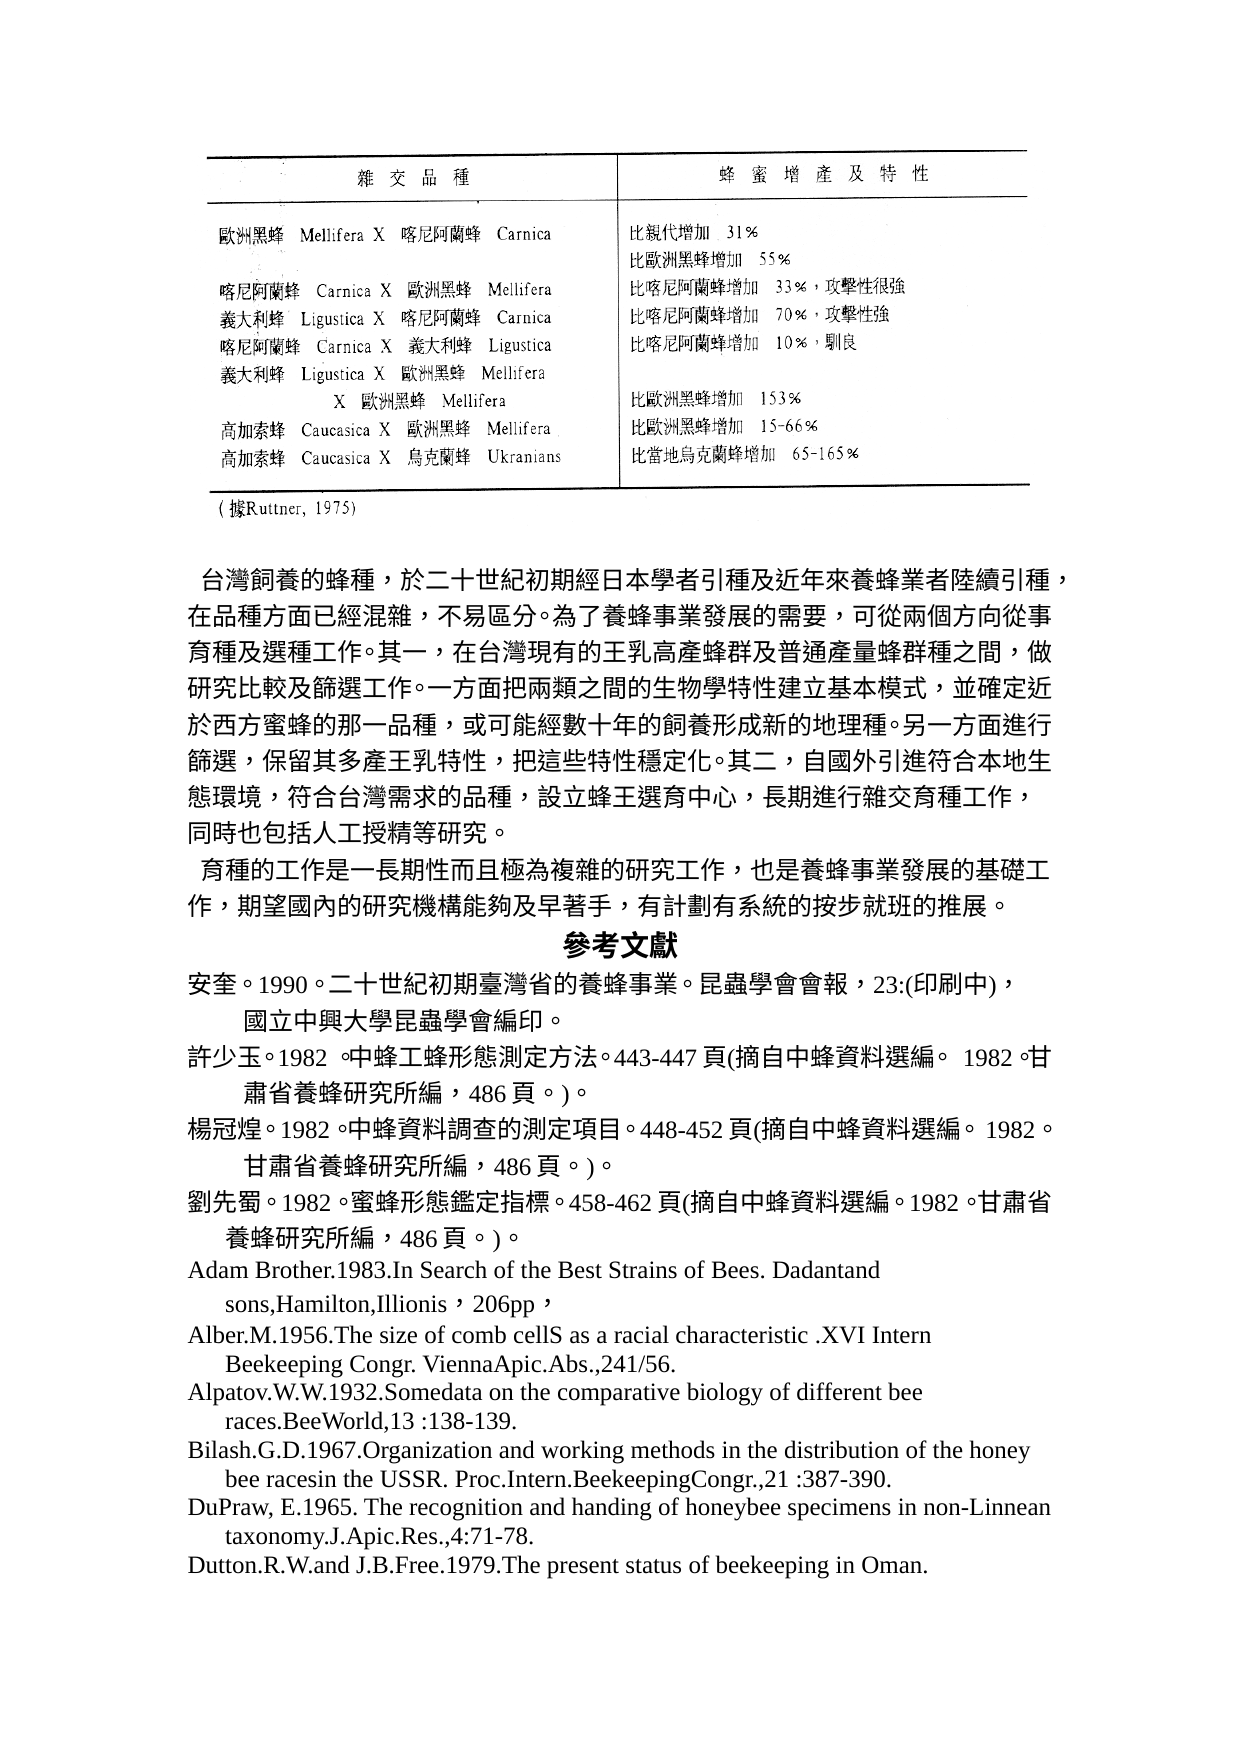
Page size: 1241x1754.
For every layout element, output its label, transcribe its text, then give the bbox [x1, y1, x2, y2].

picture [187, 150, 1051, 532]
text 安奎。1990。二十世紀初期臺灣省的養蜂事業。昆蟲學會會報，23:(印刷中)， 國立中興大學昆蟲學會編印。 [187, 965, 1053, 1037]
text Bilash.G.D.1967.Organization and working methods in the distribution of the honey bee racesin the USSR. Proc.Intern.BeekeepingCongr.,21 :387-390. [187, 1435, 1053, 1492]
text Dutton.R.W.and J.B.Free.1979.The present status of beekeeping in Oman. [187, 1550, 1053, 1579]
text Alpatov.W.W.1932.Somedata on the comparative biology of different bee races.BeeWorld,13 :138-139. [187, 1377, 1053, 1435]
text 台灣飼養的蜂種，於二十世紀初期經日本學者引種及近年來養蜂業者陸續引種，在品種方面已經混雜，不易區分。為了養蜂事業發展的需要，可從兩個方向從事育種及選種工作。其一，在台灣現有的王乳高產蜂群及普通產量蜂群種之間，做研究比較及篩選工作。一方面把兩類之間的生物學特性建立基本模式，並確定近於西方蜜蜂的那一品種，或可能經數十年的飼養形成新的地理種。另一方面進行篩選，保留其多產王乳特性，把這些特性穩定化。其二，自國外引進符合本地生態環境，符合台灣需求的品種，設立蜂王選育中心，長期進行雜交育種工作，同時也包括人工授精等研究。 [187, 560, 1053, 850]
text Adam Brother.1983.In Search of the Best Strains of Bees. Dadantand sons,Hamilton,Illionis，206pp， [187, 1255, 1053, 1320]
text DuPraw, E.1965. The recognition and handing of honeybee specimens in non-Linnean taxonomy.J.Apic.Res.,4:71-78. [187, 1492, 1053, 1550]
text 楊冠煌。1982。中蜂資料調查的測定項目。448-452頁(摘自中蜂資料選編。 1982。甘肅省養蜂研究所編，486頁。)。 [187, 1110, 1053, 1182]
text 許少玉。1982 。中蜂工蜂形態測定方法。443-447頁(摘自中蜂資料選編。 1982。甘肅省養蜂研究所編，486頁。)。 [187, 1037, 1053, 1110]
text 參考文獻 [187, 923, 1053, 965]
text Alber.M.1956.The size of comb cellS as a racial characteristic .XVI Intern Beekeeping Congr. ViennaApic.Abs.,241/56. [187, 1320, 1053, 1377]
text 育種的工作是一長期性而且極為複雜的研究工作，也是養蜂事業發展的基礎工作，期望國內的研究機構能夠及早著手，有計劃有系統的按步就班的推展。 [187, 850, 1053, 923]
text 劉先蜀。1982。蜜蜂形態鑑定指標。458-462頁(摘自中蜂資料選編。1982。甘肅省養蜂研究所編，486頁。)。 [187, 1182, 1053, 1255]
